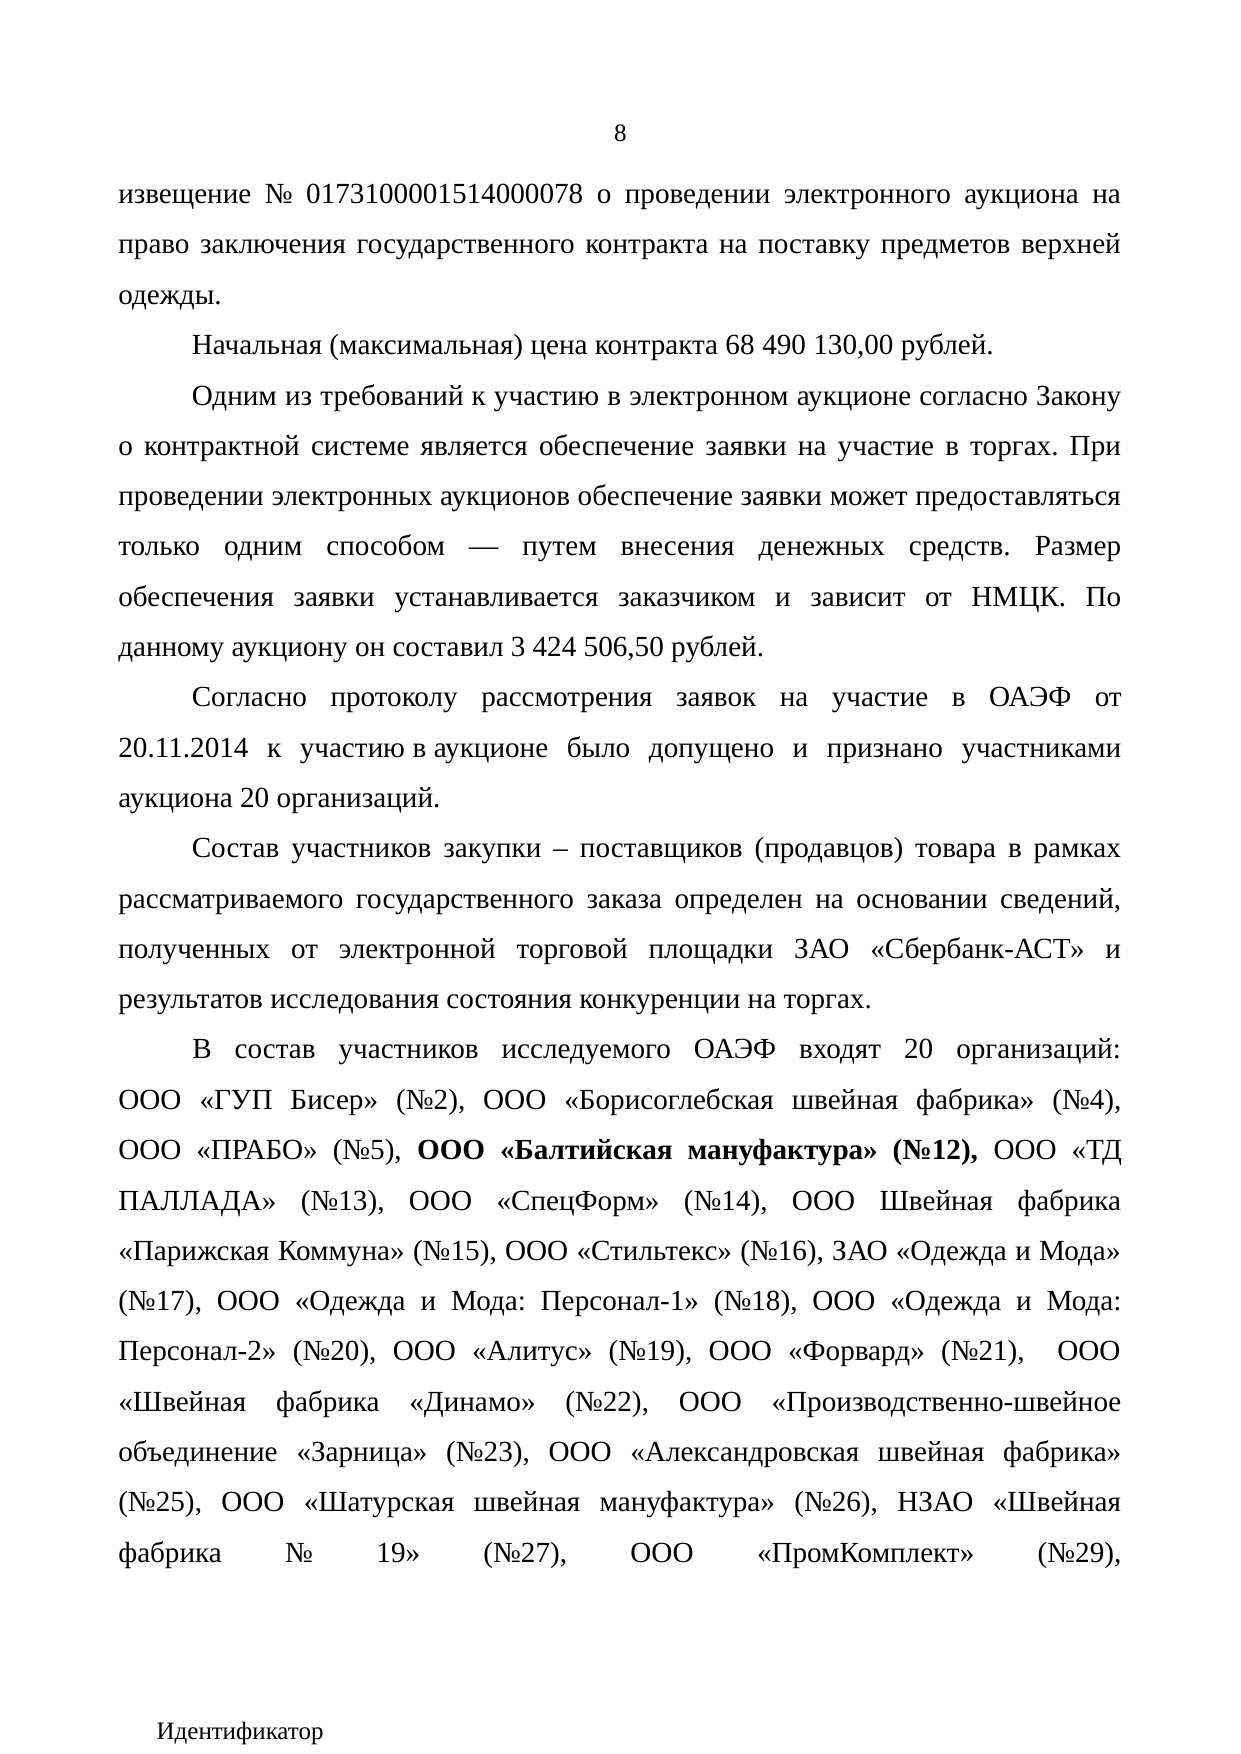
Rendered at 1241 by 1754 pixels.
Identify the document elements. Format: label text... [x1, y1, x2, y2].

text Согласно протоколу рассмотрения заявок на участие в ОАЭФ от 20.11.2014 к участию в аукционе было допущено и признано участниками аукциона 20 организаций. [118, 679, 1122, 814]
text Начальная (максимальная) цена контракта 68 490 130,00 рублей. [118, 327, 1122, 361]
text Состав участников закупки – поставщиков (продавцов) товара в рамках рассматриваемого государственного заказа определен на основании сведений, полученных от электронной торговой площадки ЗАО «Сбербанк-АСТ» и результатов исследования состояния конкуренции на торгах. [118, 830, 1122, 1015]
text извещение № 0173100001514000078 о проведении электронного аукциона на право заключения государственного контракта на поставку предметов верхней одежды. [118, 176, 1122, 311]
text Одним из требований к участию в электронном аукционе согласно Закону о контрактной системе является обеспечение заявки на участие в торгах. При проведении электронных аукционов обеспечение заявки может предоставляться только одним способом — путем внесения денежных средств. Размер обеспечения заявки устанавливается заказчиком и зависит от НМЦК. По данному аукциону он составил 3 424 506,50 рублей. [118, 378, 1122, 663]
text В состав участников исследуемого ОАЭФ входят 20 организаций: ООО «ГУП Бисер» (№2), ООО «Борисоглебская швейная фабрика» (№4), ООО «ПРАБО» (№5), ООО «Балтийская мануфактура» (№12), ООО «ТД ПАЛЛАДА» (№13), ООО «СпецФорм» (№14), ООО Швейная фабрика «Парижская Коммуна» (№15), ООО «Стильтекс» (№16), ЗАО «Одежда и Мода» (№17), ООО «Одежда и Мода: Персонал-1» (№18), ООО «Одежда и Мода: Персонал-2» (№20), ООО «Алитус» (№19), ООО «Форвард» (№21), ООО «Швейная фабрика «Динамо» (№22), ООО «Производственно-швейное объединение «Зарница» (№23), ООО «Александровская швейная фабрика» (№25), ООО «Шатурская швейная мануфактура» (№26), НЗАО «Швейная фабрика № 19» (№27), ООО «ПромКомплект» (№29), [118, 1032, 1122, 1568]
